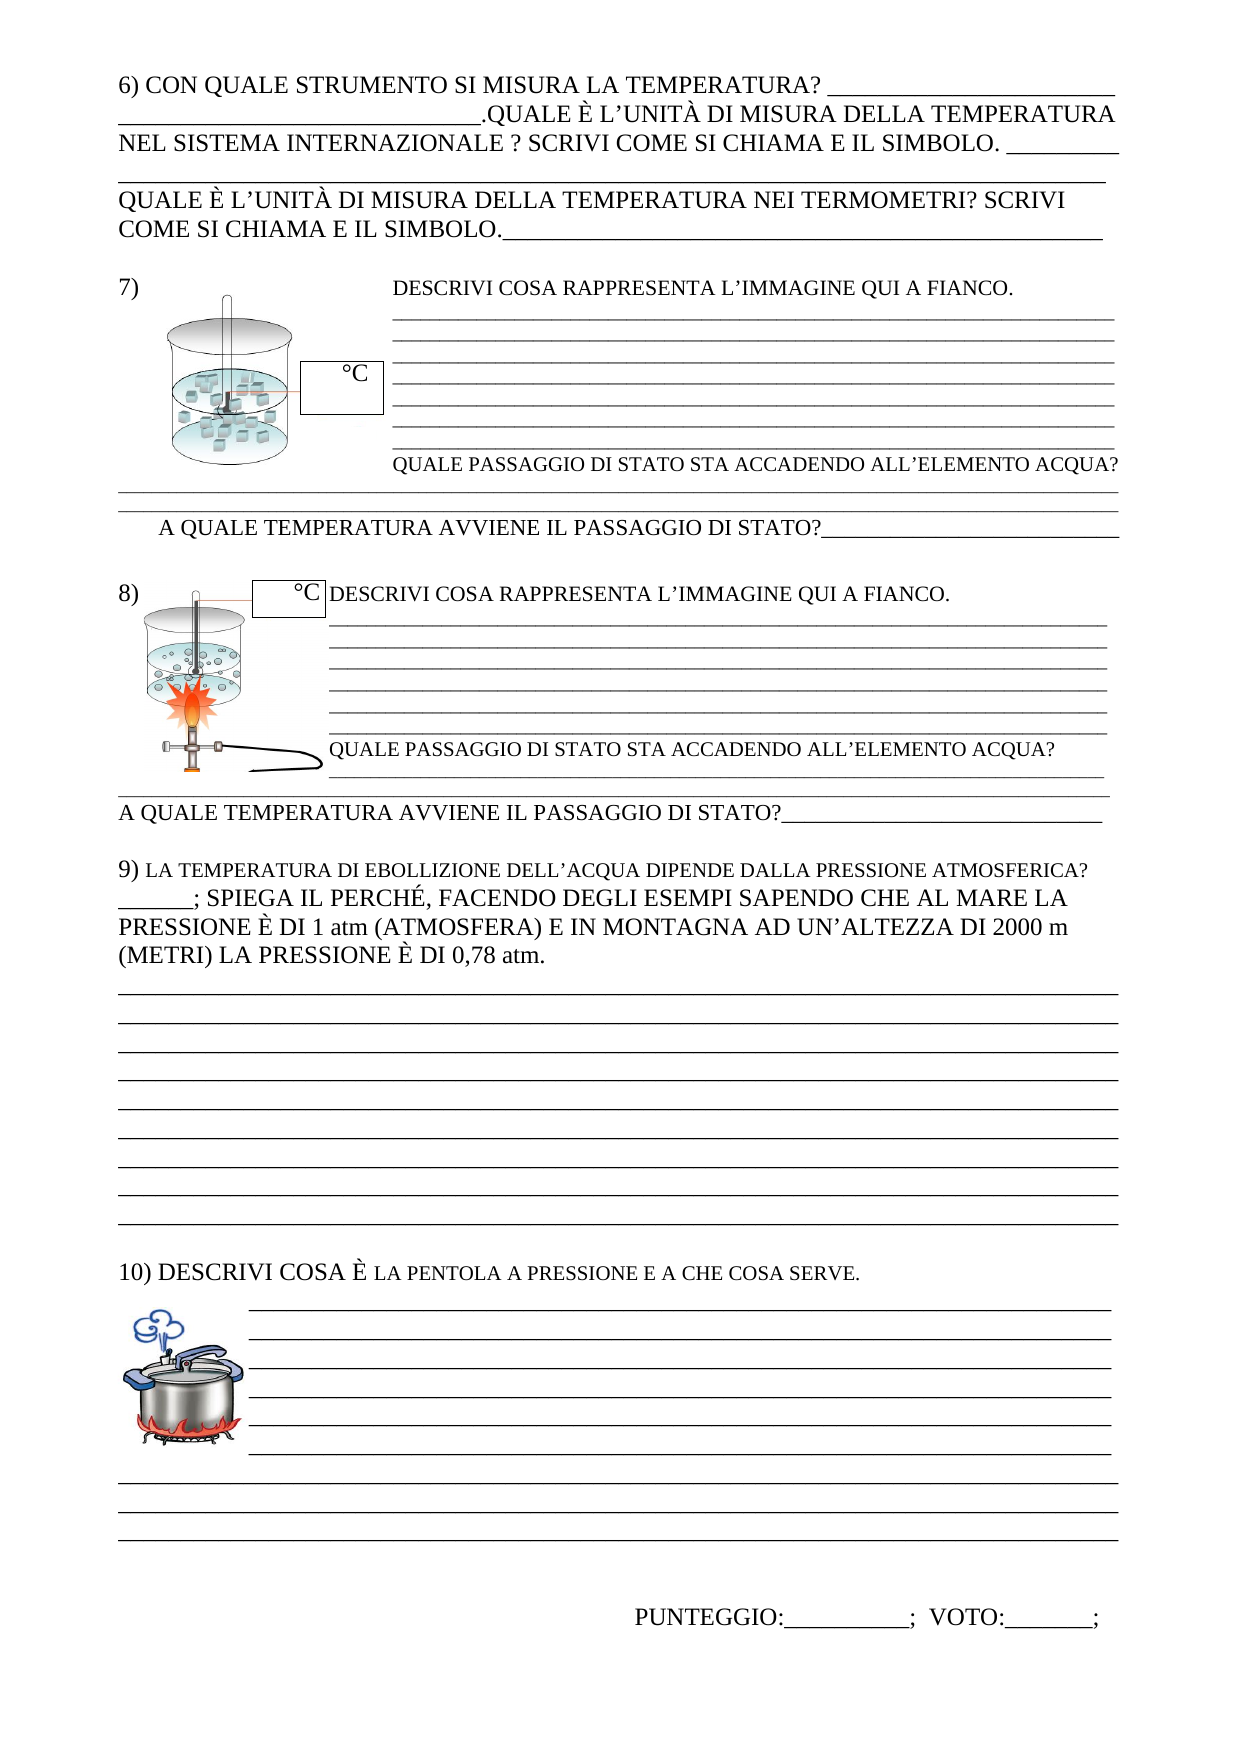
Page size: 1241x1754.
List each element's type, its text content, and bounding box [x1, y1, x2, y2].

text _____________________________________________________________________________ [393, 387, 1122, 408]
text [118, 650, 301, 672]
text ___________________________________________________________________________________ [329, 672, 1122, 693]
picture [146, 283, 393, 473]
text ______; SPIEGA IL PERCHÉ, FACENDO DEGLI ESEMPI SAPENDO CHE AL MARE LA PRESSIONE È DI 1 atm (ATMOSFERA) E IN MONTAGNA AD UN’ALTEZZA DI 2000 m (METRI) LA PRESSIONE È DI 0,78 atm. [118, 883, 1122, 969]
text _____________________________________________________________________ [118, 1285, 1122, 1314]
text _____________________________________________________________________ [118, 1429, 1122, 1458]
text [118, 672, 301, 693]
text ________________________________________________________________________________ [118, 969, 1122, 998]
text ________________________________________________________________________________________________________________________ [118, 495, 1122, 514]
text ________________________________________________________________________________ [118, 1487, 1122, 1515]
text _____________________________________________________________________ [249, 1343, 1122, 1372]
text ________________________________________________________________________________ [118, 1515, 1122, 1544]
picture [301, 580, 329, 772]
text ________________________________________________________________________________ [118, 998, 1122, 1027]
text _____________________________________________________________________ [249, 1314, 1122, 1343]
text ________________________________________________________________________________ [118, 1084, 1122, 1113]
text [118, 607, 301, 629]
text 6) CON QUALE STRUMENTO SI MISURA LA TEMPERATURA? _______________________ [118, 71, 1122, 99]
text PUNTEGGIO:__________; VOTO:_______; [156, 1602, 1122, 1630]
text ________________________________________________________________________________ [118, 1170, 1122, 1199]
text ________________________________________________________________________________ [118, 1027, 1122, 1055]
text _____________________________.QUALE È L’UNITÀ DI MISURA DELLA TEMPERATURA NEL SISTEMA INTERNAZIONALE ? SCRIVI COME SI CHIAMA E IL SIMBOLO. _________ [118, 99, 1122, 157]
text ___________________________________________________________________________________ [329, 650, 1122, 672]
text A QUALE TEMPERATURA AVVIENE IL PASSAGGIO DI STATO?__________________________ [118, 514, 1122, 540]
text _____________________________________________________________________________ [393, 430, 1122, 451]
text ___________________________________________________________________________________ [329, 607, 1122, 629]
text ________________________________________________________________________________ [118, 1055, 1122, 1084]
text _______________________________________________________________________________ QUALE È L’UNITÀ DI MISURA DELLA TEMPERATURA NEI TERMOMETRI? SCRIVI COME SI CHIAMA E IL SIMBOLO.________________________________________________ [118, 157, 1122, 243]
text [118, 629, 301, 650]
text ________________________________________________________________________________ [118, 1199, 1122, 1228]
text ________________________________________________________________________________ [118, 1142, 1122, 1170]
text _____________________________________________________________________________ _____________________________________________________________________________ _____________________________________________________________________________ _____________________________________________________________________________ [393, 301, 1122, 387]
text ___________________________________________________________________________________ [329, 629, 1122, 650]
text ___________________________________________________________________________________ [329, 693, 1122, 715]
picture [117, 1307, 249, 1448]
text ___________________________________________________________________________________ [329, 715, 1122, 737]
text 7) DESCRIVI COSA RAPPRESENTA L’IMMAGINE QUI A FIANCO. [118, 272, 1122, 301]
text ________________________________________________________________________________ [118, 1458, 1122, 1487]
text A QUALE TEMPERATURA AVVIENE IL PASSAGGIO DI STATO?____________________________ [118, 799, 1122, 825]
text 9) LA TEMPERATURA DI EBOLLIZIONE DELL’ACQUA DIPENDE DALLA PRESSIONE ATMOSFERICA? [118, 854, 1122, 883]
text _______________________________________________________________________________________________________________________ [118, 780, 1122, 799]
text 10) DESCRIVI COSA È LA PENTOLA A PRESSIONE E A CHE COSA SERVE. [118, 1257, 1122, 1285]
text QUALE PASSAGGIO DI STATO STA ACCADENDO ALL’ELEMENTO ACQUA? ________________________________________________________________________________________________________________________ [118, 451, 1122, 495]
text _____________________________________________________________________________ [393, 408, 1122, 430]
text _____________________________________________________________________ [249, 1400, 1122, 1429]
text 8) DESCRIVI COSA RAPPRESENTA L’IMMAGINE QUI A FIANCO. [118, 578, 1122, 607]
text _____________________________________________________________________ [249, 1372, 1122, 1400]
text QUALE PASSAGGIO DI STATO STA ACCADENDO ALL’ELEMENTO ACQUA? _____________________________________________________________________________________________ [118, 737, 1122, 780]
text [118, 715, 301, 737]
text ________________________________________________________________________________ [118, 1113, 1122, 1142]
text [118, 693, 301, 715]
